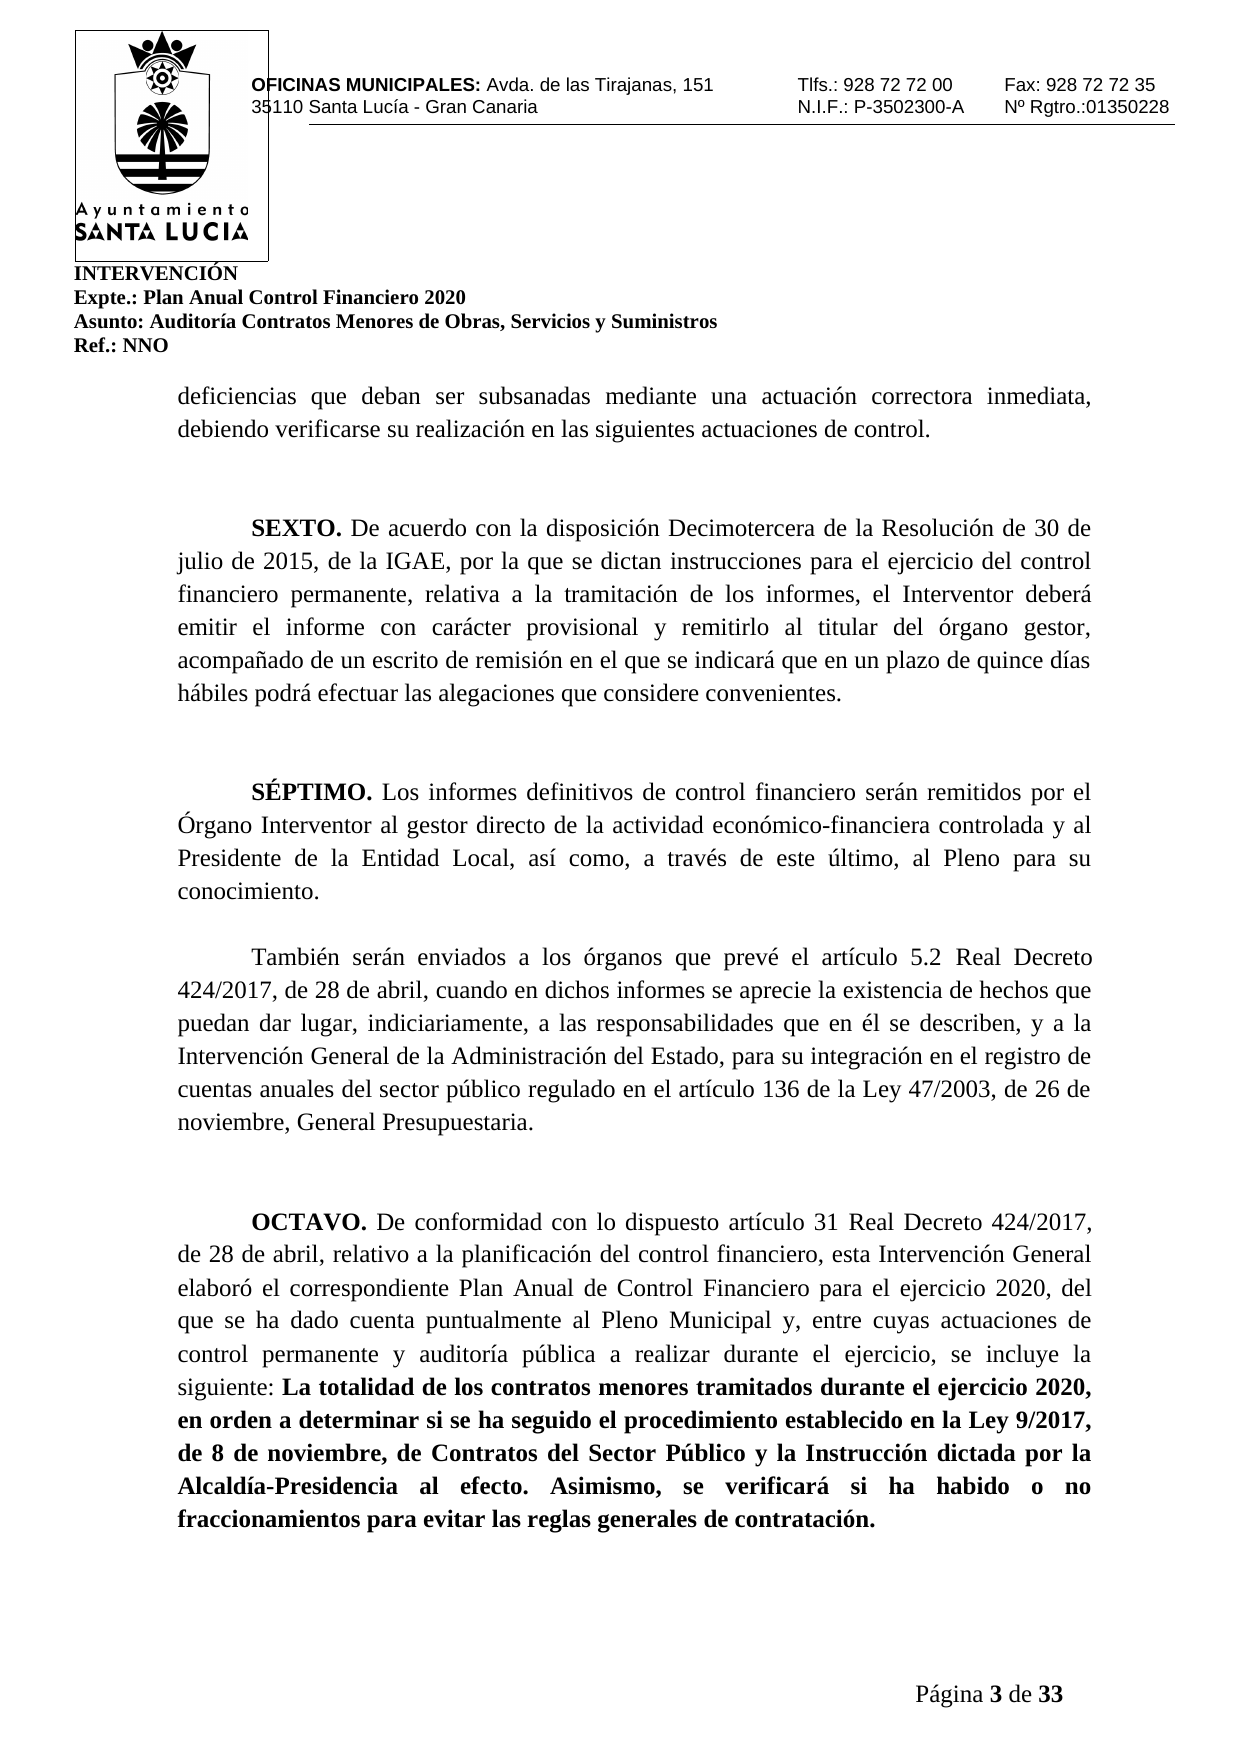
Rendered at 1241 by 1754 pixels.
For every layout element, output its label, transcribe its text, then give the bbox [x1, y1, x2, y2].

text OCTAVO. De conformidad con lo dispuesto artículo 31 Real Decreto 424/2017, de 28 de abril, relativo a la planificación del control financiero, esta Intervención General elaboró el correspondiente Plan Anual de Control Financiero para el ejercicio 2020, del que se ha dado cuenta puntualmente al Pleno Municipal y, entre cuyas actuaciones de control permanente y auditoría pública a realizar durante el ejercicio, se incluye la siguiente: La totalidad de los contratos menores tramitados durante el ejercicio 2020, en orden a determinar si se ha seguido el procedimiento establecido en la Ley 9/2017, de 8 de noviembre, de Contratos del Sector Público y la Instrucción dictada por la Alcaldía-Presidencia al efecto. Asimismo, se verificará si ha habido o no fraccionamientos para evitar las reglas generales de contratación. [177, 1207, 1093, 1532]
text También serán enviados a los órganos que prevé el artículo 5.2 Real Decreto 424/2017, de 28 de abril, cuando en dichos informes se aprecie la existencia de hechos que puedan dar lugar, indiciariamente, a las responsabilidades que en él se describen, y a la Intervención General de la Administración del Estado, para su integración en el registro de cuentas anuales del sector público regulado en el artículo 136 de la Ley 47/2003, de 26 de noviembre, General Presupuestaria. [177, 942, 1093, 1136]
picture [76, 31, 248, 241]
text SEXTO. De acuerdo con la disposición Decimotercera de la Resolución de 30 de julio de 2015, de la IGAE, por la que se dictan instrucciones para el ejercicio del control financiero permanente, relativa a la tramitación de los informes, el Interventor deberá emitir el informe con carácter provisional y remitirlo al titular del órgano gestor, acompañado de un escrito de remisión en el que se indicará que en un plazo de quince días hábiles podrá efectuar las alegaciones que considere convenientes. [177, 513, 1093, 707]
text deficiencias que deban ser subsanadas mediante una actuación correctora inmediata, debiendo verificarse su realización en las siguientes actuaciones de control. [177, 381, 1093, 443]
text SÉPTIMO. Los informes definitivos de control financiero serán remitidos por el Órgano Interventor al gestor directo de la actividad económico-financiera controlada y al Presidente de la Entidad Local, así como, a través de este último, al Pleno para su conocimiento. [177, 777, 1093, 905]
